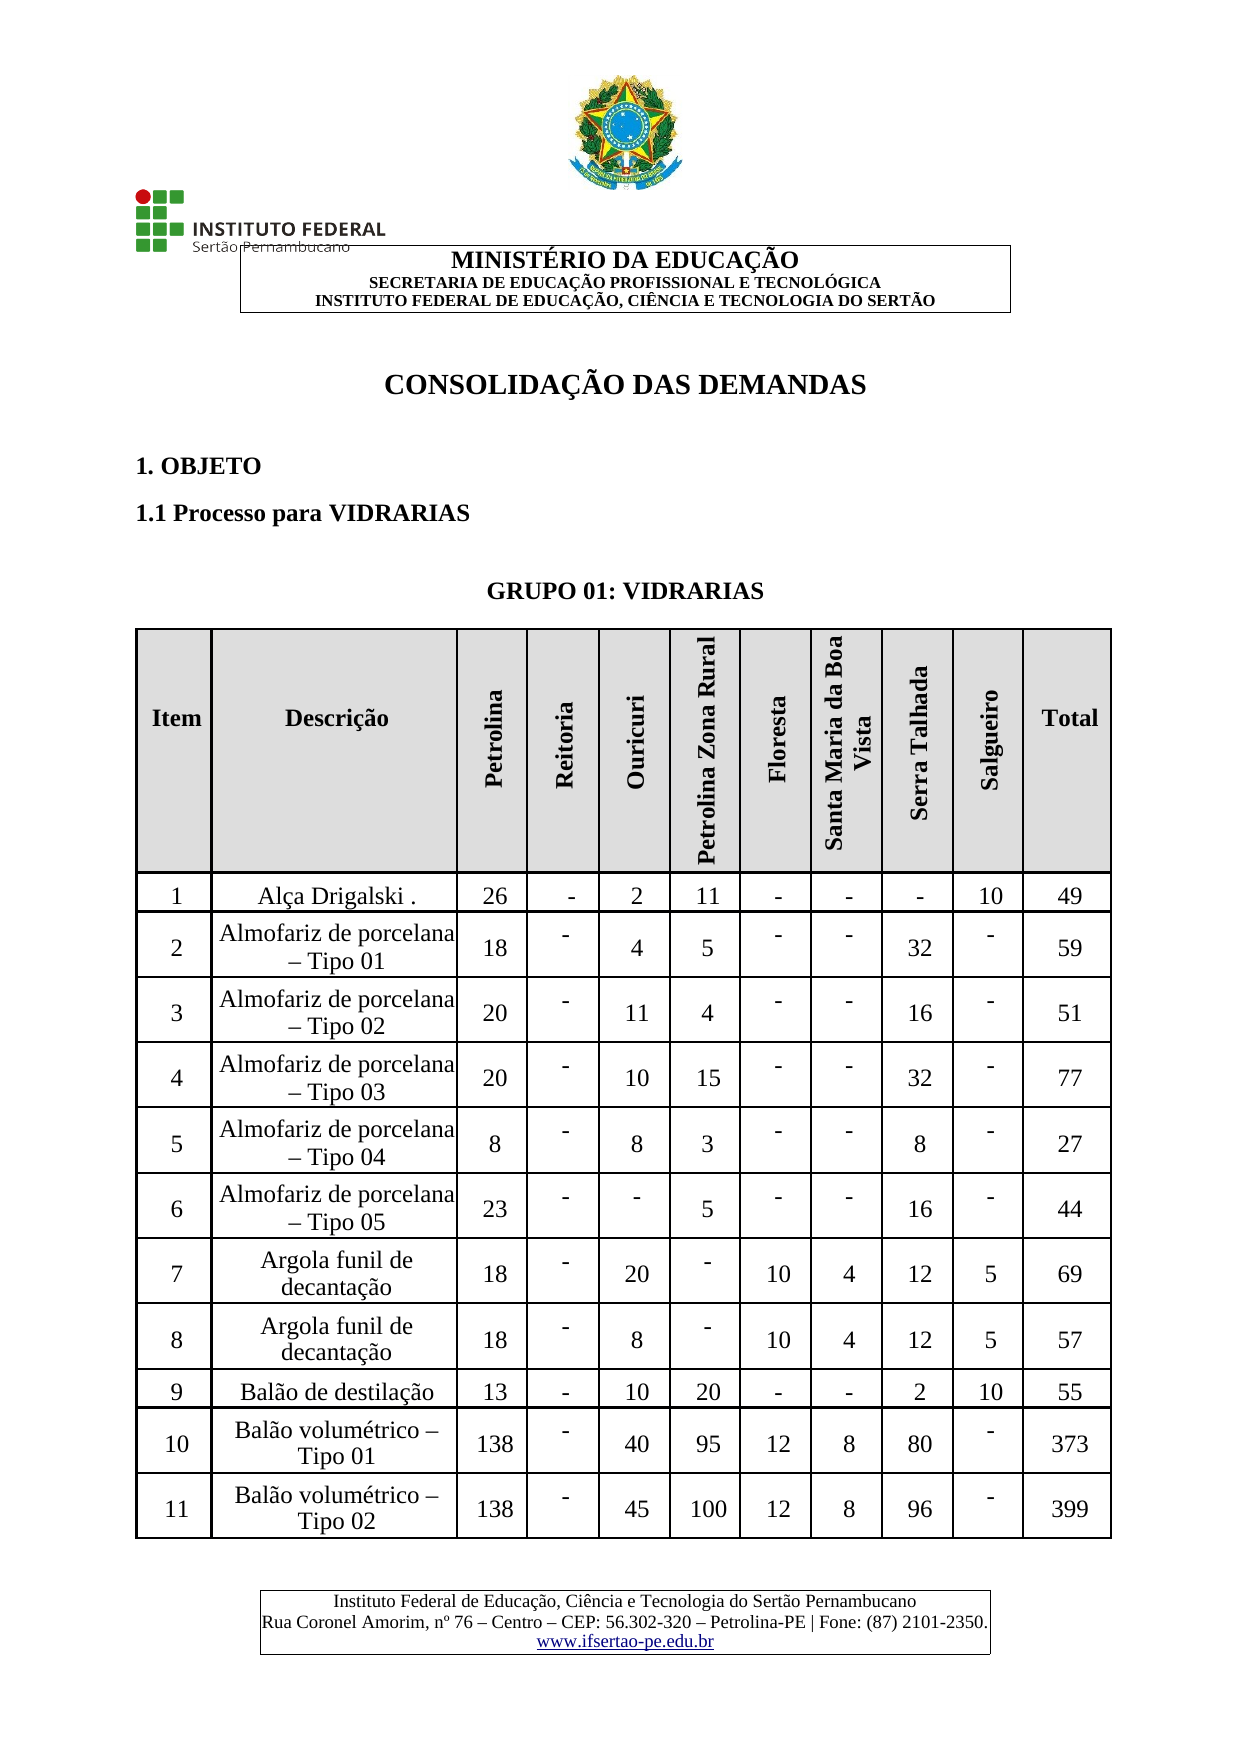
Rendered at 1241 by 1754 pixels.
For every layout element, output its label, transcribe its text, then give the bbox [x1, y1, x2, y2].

table_cell - [528, 1370, 598, 1406]
table_cell 5 [671, 1174, 739, 1237]
table_cell - [812, 913, 881, 976]
table_header Reitoria [528, 630, 598, 871]
table_cell 20 [458, 978, 526, 1041]
table_cell - [812, 1370, 881, 1406]
table_cell - [741, 978, 810, 1041]
table_cell - [528, 913, 598, 976]
table_cell - [954, 1474, 1022, 1537]
table_cell 10 [954, 874, 1022, 910]
table_cell - [528, 1043, 598, 1106]
table_cell 138 [458, 1409, 526, 1472]
table_header Petrolina Zona Rural [671, 630, 739, 871]
table_header Item [138, 630, 210, 871]
table_cell 32 [883, 1043, 952, 1106]
table_cell 5 [954, 1304, 1022, 1367]
table_cell 5 [954, 1239, 1022, 1302]
table_cell 49 [1024, 874, 1110, 910]
table_cell - [741, 1370, 810, 1406]
table_cell - [671, 1304, 739, 1367]
table_cell - [954, 1409, 1022, 1472]
table_cell Almofariz de porcelana – Tipo 03 [213, 1043, 456, 1106]
table_cell 5 [138, 1108, 210, 1172]
table_cell - [741, 1174, 810, 1237]
table_cell 10 [600, 1370, 669, 1406]
table_cell 8 [138, 1304, 210, 1367]
table_cell Almofariz de porcelana – Tipo 02 [213, 978, 456, 1041]
picture [568, 75, 683, 190]
table_cell 2 [883, 1370, 952, 1406]
table_cell 55 [1024, 1370, 1110, 1406]
table_cell 373 [1024, 1409, 1110, 1472]
table_cell - [954, 978, 1022, 1041]
table_cell - [528, 1108, 598, 1172]
table_cell - [812, 1174, 881, 1237]
table_cell 16 [883, 1174, 952, 1237]
table_cell - [528, 1239, 598, 1302]
table_cell 20 [600, 1239, 669, 1302]
table_cell 69 [1024, 1239, 1110, 1302]
table_cell 100 [671, 1474, 739, 1537]
table_cell - [528, 874, 598, 910]
table_cell - [954, 913, 1022, 976]
table_cell 8 [600, 1304, 669, 1367]
table_cell Alça Drigalski . [213, 874, 456, 910]
table_cell 10 [954, 1370, 1022, 1406]
table_cell 15 [671, 1043, 739, 1106]
table_cell 399 [1024, 1474, 1110, 1537]
table_cell 96 [883, 1474, 952, 1537]
table_cell 8 [812, 1474, 881, 1537]
table_cell 6 [138, 1174, 210, 1237]
text GRUPO 01: VIDRARIAS [382, 576, 869, 605]
table_cell 12 [741, 1474, 810, 1537]
table_cell 80 [883, 1409, 952, 1472]
table_cell 7 [138, 1239, 210, 1302]
table_cell 8 [812, 1409, 881, 1472]
table_cell - [812, 1043, 881, 1106]
table_header Floresta [741, 630, 810, 871]
table_cell 2 [600, 874, 669, 910]
table_cell 27 [1024, 1108, 1110, 1172]
table_cell 10 [741, 1239, 810, 1302]
table_cell 95 [671, 1409, 739, 1472]
table_cell 59 [1024, 913, 1110, 976]
list Processo para VIDRARIAS [135, 498, 1128, 527]
table_cell 10 [138, 1409, 210, 1472]
table_cell 20 [671, 1370, 739, 1406]
table_cell 5 [671, 913, 739, 976]
table_cell Almofariz de porcelana – Tipo 01 [213, 913, 456, 976]
table_cell 11 [138, 1474, 210, 1537]
table_cell 26 [458, 874, 526, 910]
table_cell 10 [600, 1043, 669, 1106]
table_header Total [1024, 630, 1110, 871]
picture [135, 189, 386, 252]
table_cell 9 [138, 1370, 210, 1406]
table_cell 12 [883, 1239, 952, 1302]
table_cell 40 [600, 1409, 669, 1472]
table_cell - [954, 1174, 1022, 1237]
table_header Santa Maria da Boa Vista [812, 630, 881, 871]
table_cell 18 [458, 1239, 526, 1302]
table_cell 18 [458, 1304, 526, 1367]
table_cell 12 [883, 1304, 952, 1367]
table_cell - [528, 978, 598, 1041]
table_cell - [883, 874, 952, 910]
table_cell 32 [883, 913, 952, 976]
table_cell 8 [600, 1108, 669, 1172]
table_cell Almofariz de porcelana – Tipo 04 [213, 1108, 456, 1172]
table_cell - [812, 1108, 881, 1172]
table_cell 2 [138, 913, 210, 976]
table_cell - [528, 1474, 598, 1537]
table_header Petrolina [458, 630, 526, 871]
table_cell - [812, 978, 881, 1041]
table_cell 77 [1024, 1043, 1110, 1106]
table_cell Argola funil de decantação [213, 1239, 456, 1302]
table_header Salgueiro [954, 630, 1022, 871]
table_cell 4 [138, 1043, 210, 1106]
table_cell - [528, 1304, 598, 1367]
table_cell 44 [1024, 1174, 1110, 1237]
table_cell Balão de destilação [213, 1370, 456, 1406]
table_cell Almofariz de porcelana – Tipo 05 [213, 1174, 456, 1237]
table_cell 16 [883, 978, 952, 1041]
table_cell 4 [812, 1304, 881, 1367]
table_cell 12 [741, 1409, 810, 1472]
table_cell - [741, 1108, 810, 1172]
table_cell 20 [458, 1043, 526, 1106]
table_cell 57 [1024, 1304, 1110, 1367]
table_cell - [671, 1239, 739, 1302]
table_cell - [954, 1043, 1022, 1106]
table_cell 4 [812, 1239, 881, 1302]
table_cell 4 [671, 978, 739, 1041]
table_cell 23 [458, 1174, 526, 1237]
table_cell - [741, 1043, 810, 1106]
subtitle CONSOLIDAÇÃO DAS DEMANDAS [382, 367, 869, 401]
table_cell 1 [138, 874, 210, 910]
subtitle OBJETO [135, 451, 1128, 480]
table_cell 8 [458, 1108, 526, 1172]
table_cell - [954, 1108, 1022, 1172]
table_header Descrição [213, 630, 456, 871]
table_cell 4 [600, 913, 669, 976]
table_cell 138 [458, 1474, 526, 1537]
table_cell 51 [1024, 978, 1110, 1041]
table_cell 11 [600, 978, 669, 1041]
table_cell 10 [741, 1304, 810, 1367]
table_cell 3 [138, 978, 210, 1041]
table_cell 8 [883, 1108, 952, 1172]
table_cell - [528, 1174, 598, 1237]
table_cell - [741, 874, 810, 910]
table_cell - [600, 1174, 669, 1237]
table_header Ouricuri [600, 630, 669, 871]
table_cell 13 [458, 1370, 526, 1406]
table_cell - [741, 913, 810, 976]
table_cell - [812, 874, 881, 910]
table_cell Argola funil de decantação [213, 1304, 456, 1367]
table_cell Balão volumétrico – Tipo 01 [213, 1409, 456, 1472]
table_cell 45 [600, 1474, 669, 1537]
table_cell - [528, 1409, 598, 1472]
table_cell 11 [671, 874, 739, 910]
table_cell 18 [458, 913, 526, 976]
table_header Serra Talhada [883, 630, 952, 871]
table_cell Balão volumétrico – Tipo 02 [213, 1474, 456, 1537]
table_cell 3 [671, 1108, 739, 1172]
